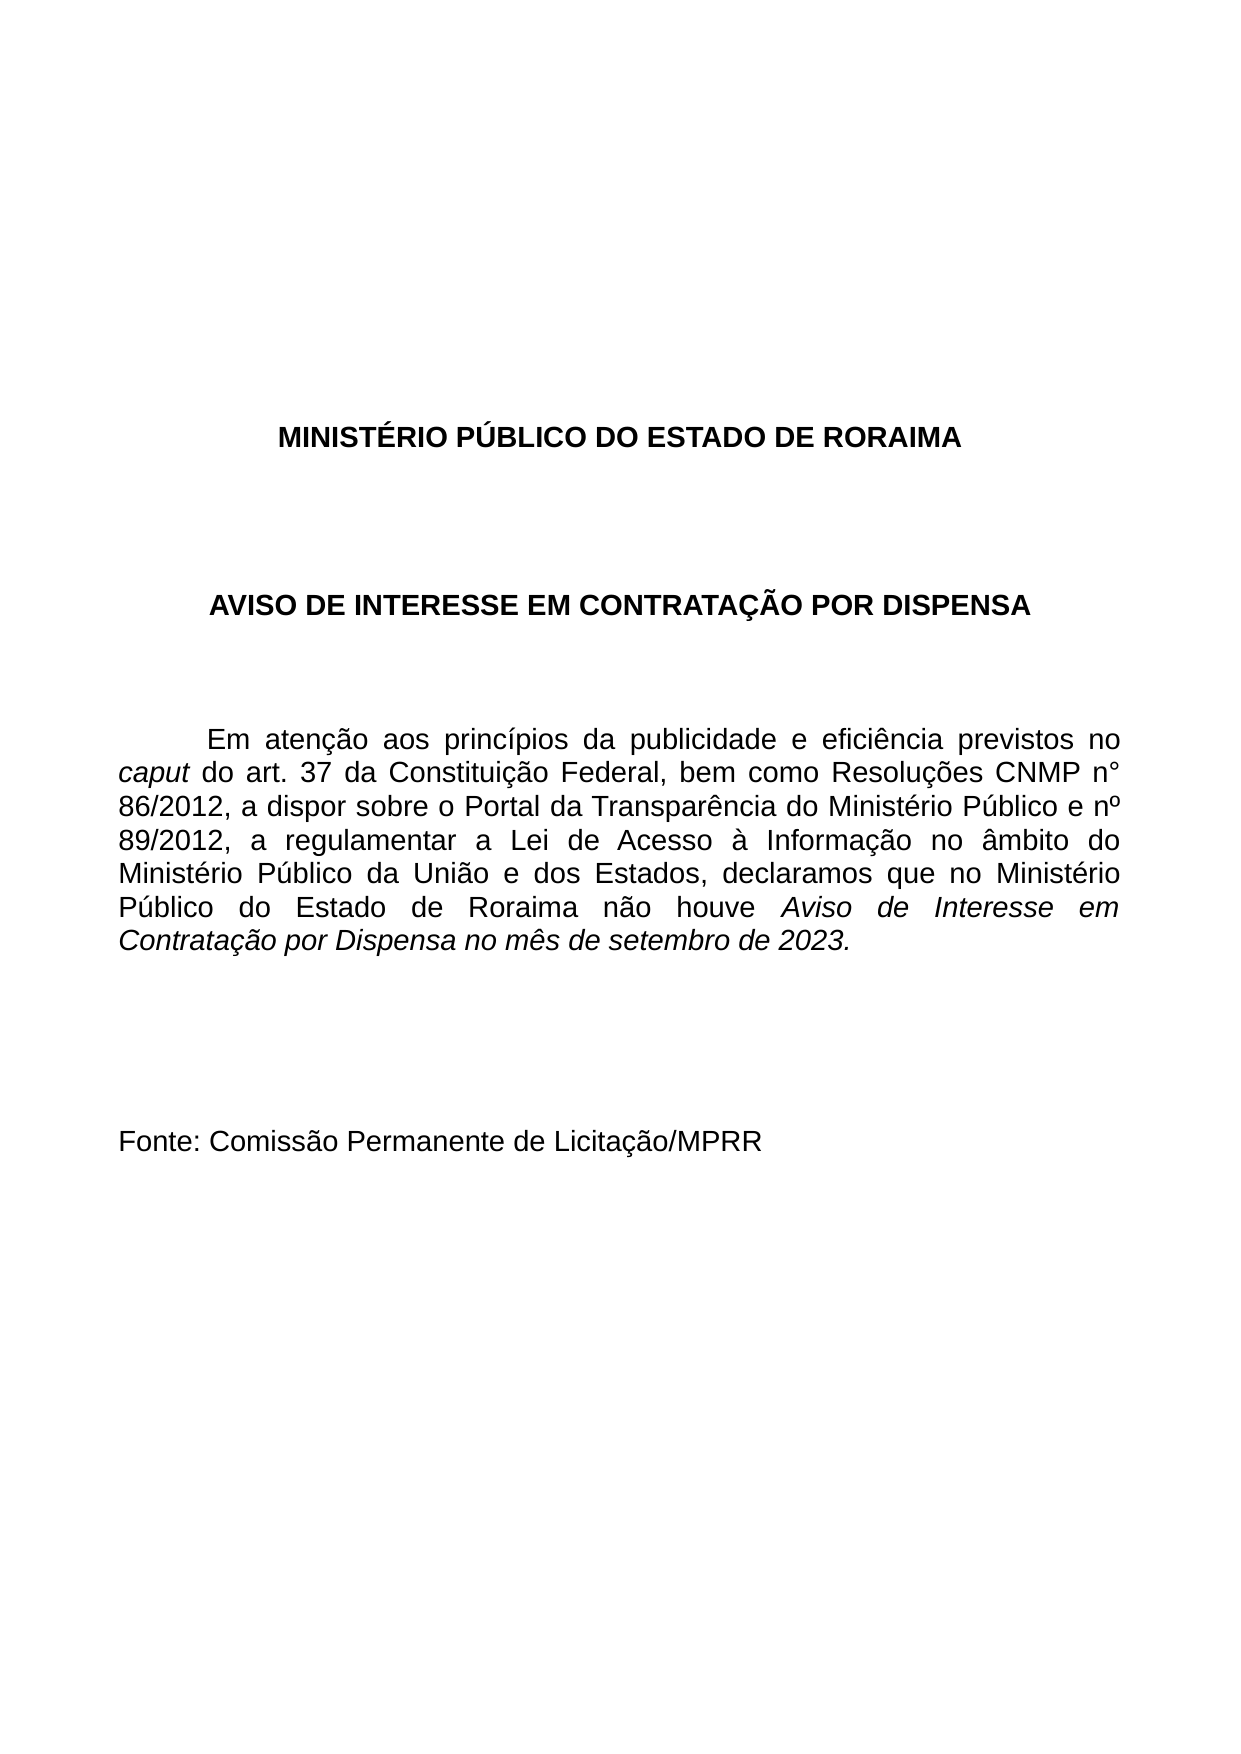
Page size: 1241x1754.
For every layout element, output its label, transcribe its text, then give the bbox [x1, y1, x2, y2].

text AVISO DE INTERESSE EM CONTRATAÇÃO POR DISPENSA [118, 588, 1122, 621]
text MINISTÉRIO PÚBLICO DO ESTADO DE RORAIMA [118, 420, 1122, 453]
text Fonte: Comissão Permanente de Licitação/MPRR [118, 1124, 1122, 1158]
text Em atenção aos princípios da publicidade e eficiência previstos no caput do art. 37 da Constituição Federal, bem como Resoluções CNMP n° 86/2012, a dispor sobre o Portal da Transparência do Ministério Público e nº 89/2012, a regulamentar a Lei de Acesso à Informação no âmbito do Ministério Público da União e dos Estados, declaramos que no Ministério Público do Estado de Roraima não houve Aviso de Interesse em Contratação por Dispensa no mês de setembro de 2023. [118, 722, 1122, 957]
